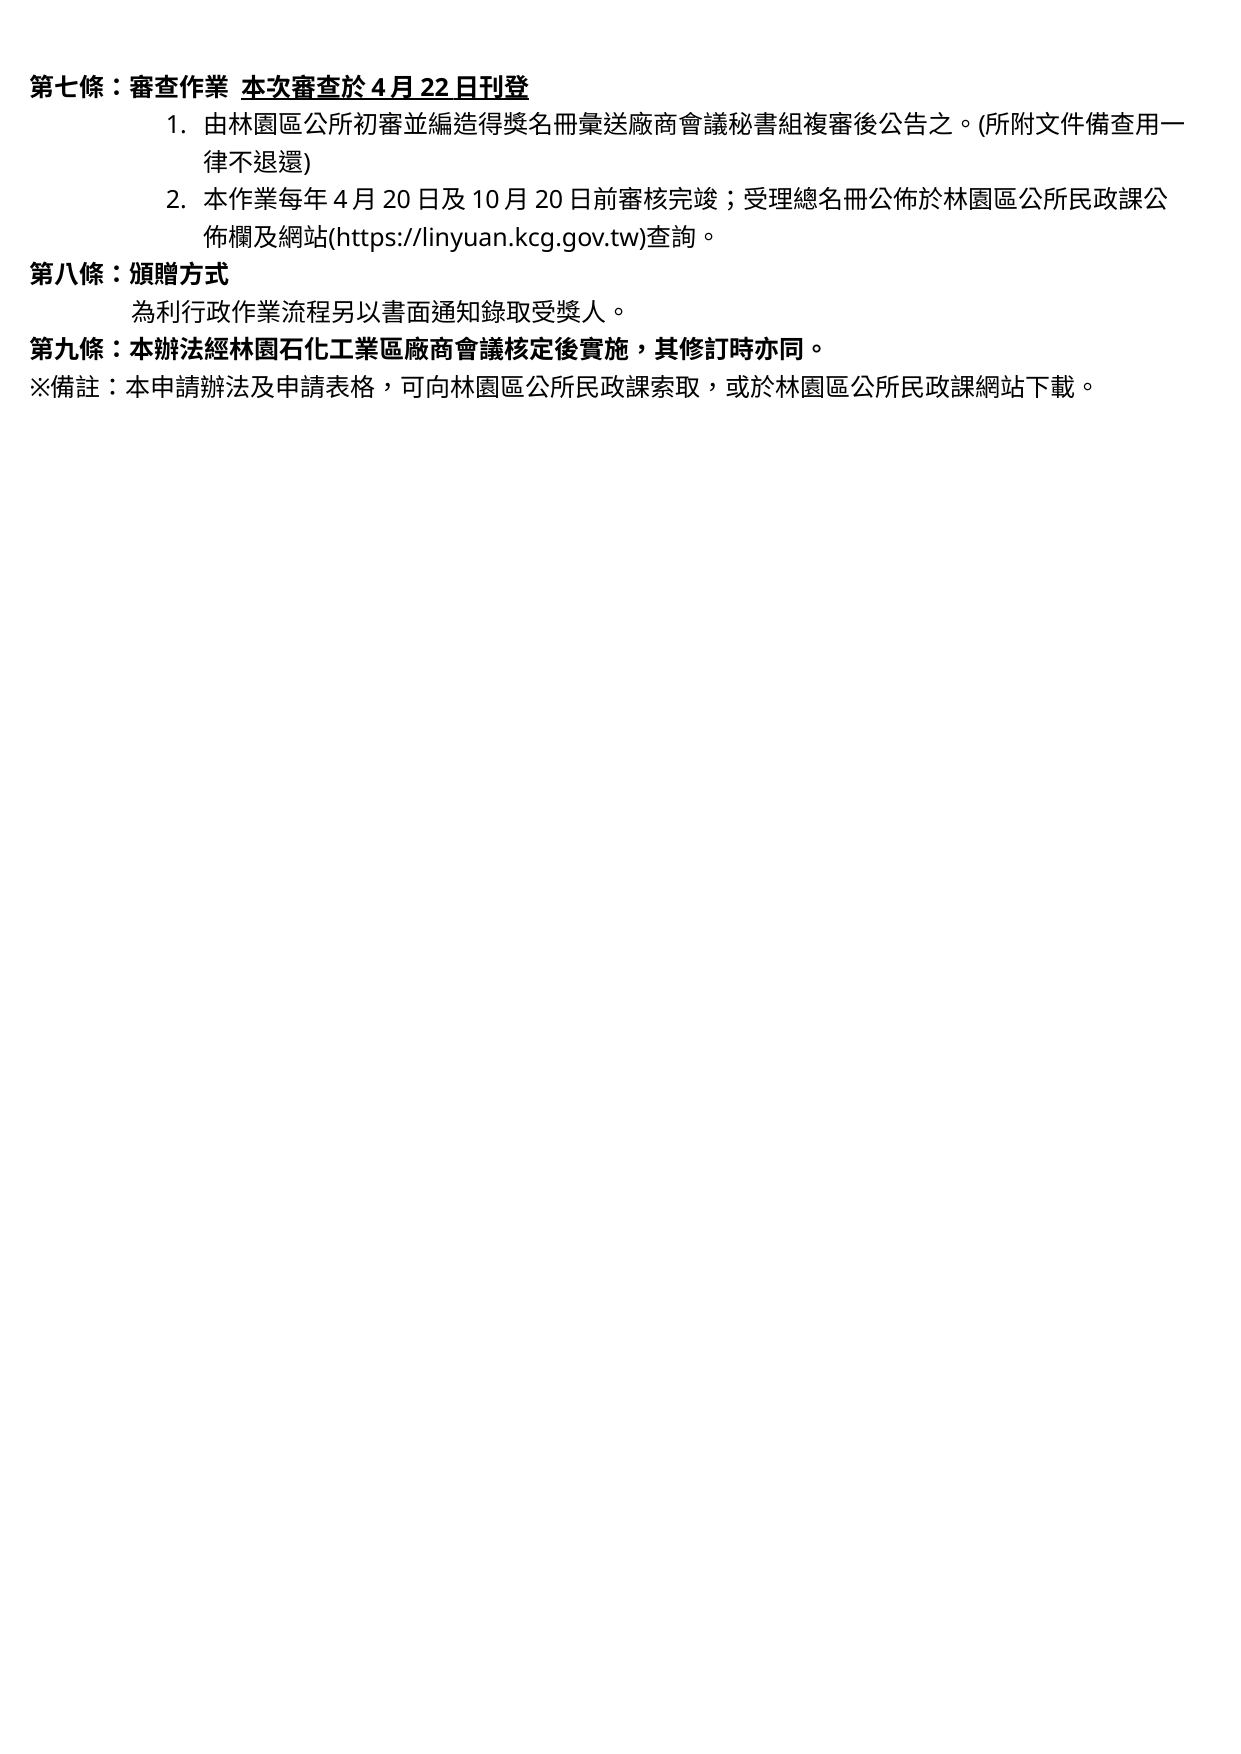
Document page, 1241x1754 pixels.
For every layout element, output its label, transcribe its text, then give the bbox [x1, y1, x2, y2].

text 第九條：本辦法經林園石化工業區廠商會議核定後實施，其修訂時亦同。 [29, 329, 1193, 367]
text 第八條：頒贈方式 [29, 254, 1193, 292]
text 第七條：審查作業 本次審查於4月22日刊登 [29, 67, 1193, 104]
text 為利行政作業流程另以書面通知錄取受獎人。 [131, 292, 1193, 329]
list 由林園區公所初審並編造得獎名冊彙送廠商會議秘書組複審後公告之。(所附文件備查用一律不退還) [166, 104, 1193, 179]
text ※備註：本申請辦法及申請表格，可向林園區公所民政課索取，或於林園區公所民政課網站下載。 [29, 367, 1193, 404]
list 本作業每年4月20日及10月20日前審核完竣；受理總名冊公佈於林園區公所民政課公佈欄及網站(https://linyuan.kcg.gov.tw)查詢。 [166, 179, 1193, 254]
